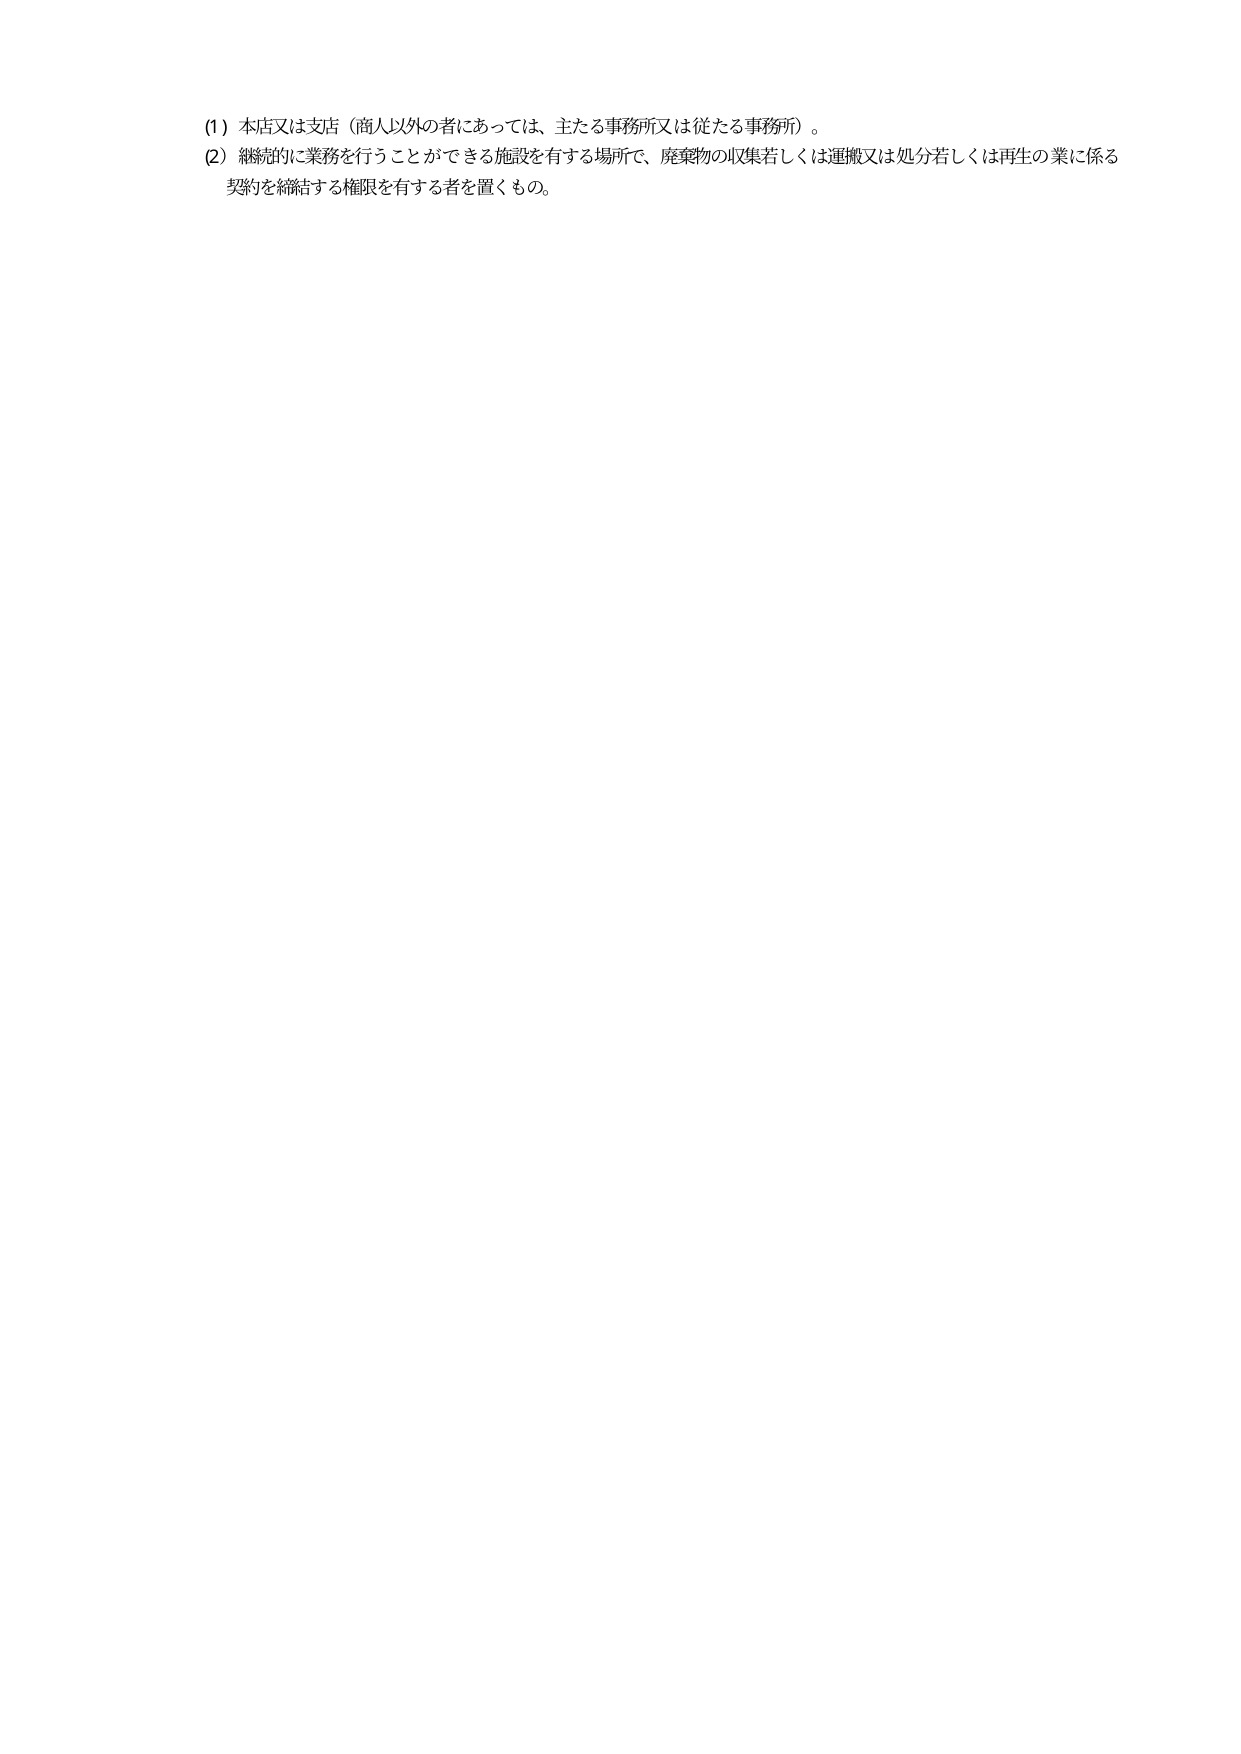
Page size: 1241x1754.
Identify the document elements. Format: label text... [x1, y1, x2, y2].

text (1) 本店又は支店（商人以外の者にあっては、主たる事務所又は従たる事務所）。 [118, 112, 1169, 139]
text 契約を締結する権限を有する者を置くもの。 [118, 173, 1169, 200]
text (2）継続的に業務を行うことができる施設を有する場所で、廃棄物の収集若しくは運搬又は処分若しくは再生の業に係る [118, 142, 1169, 169]
